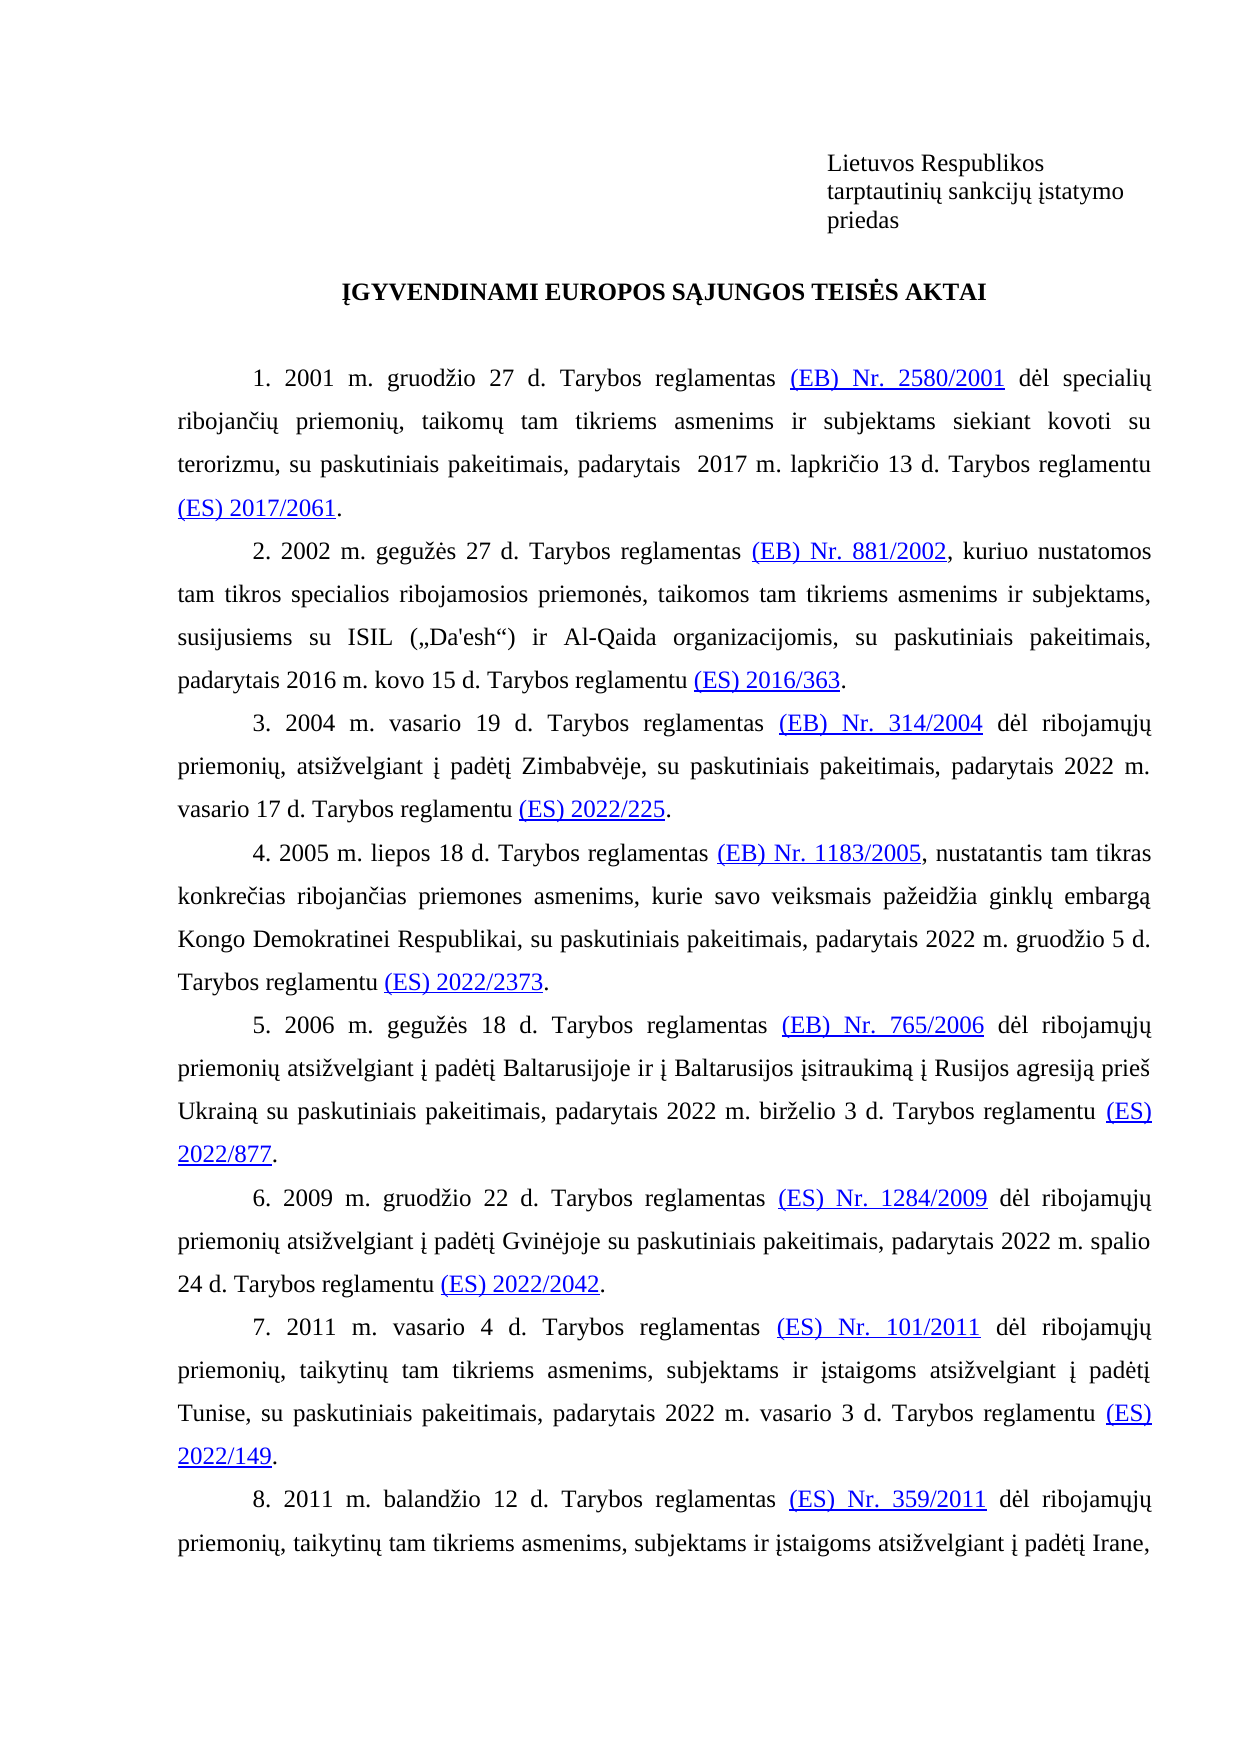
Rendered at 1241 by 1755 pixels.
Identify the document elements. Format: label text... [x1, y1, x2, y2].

text 1. 2001 m. gruodžio 27 d. Tarybos reglamentas (EB) Nr. 2580/2001 dėl specialių ribojančių priemonių, taikomų tam tikriems asmenims ir subjektams siekiant kovoti su terorizmu, su paskutiniais pakeitimais, padarytais 2017 m. lapkričio 13 d. Tarybos reglamentu (ES) 2017/2061. [177, 363, 1152, 521]
text 5. 2006 m. gegužės 18 d. Tarybos reglamentas (EB) Nr. 765/2006 dėl ribojamųjų priemonių atsižvelgiant į padėtį Baltarusijoje ir į Baltarusijos įsitraukimą į Rusijos agresiją prieš Ukrainą su paskutiniais pakeitimais, padarytais 2022 m. birželio 3 d. Tarybos reglamentu (ES) 2022/877. [177, 1010, 1152, 1168]
text 8. 2011 m. balandžio 12 d. Tarybos reglamentas (ES) Nr. 359/2011 dėl ribojamųjų priemonių, taikytinų tam tikriems asmenims, subjektams ir įstaigoms atsižvelgiant į padėtį Irane, [177, 1484, 1152, 1556]
text tarptautinių sankcijų įstatymo [177, 176, 1152, 205]
text ĮGYVENDINAMI EUROPOS SĄJUNGOS TEISĖS AKTAI [177, 277, 1152, 306]
text 2. 2002 m. gegužės 27 d. Tarybos reglamentas (EB) Nr. 881/2002, kuriuo nustatomos tam tikros specialios ribojamosios priemonės, taikomos tam tikriems asmenims ir subjektams, susijusiems su ISIL („Da'esh“) ir Al-Qaida organizacijomis, su paskutiniais pakeitimais, padarytais 2016 m. kovo 15 d. Tarybos reglamentu (ES) 2016/363. [177, 536, 1152, 694]
text 6. 2009 m. gruodžio 22 d. Tarybos reglamentas (ES) Nr. 1284/2009 dėl ribojamųjų priemonių atsižvelgiant į padėtį Gvinėjoje su paskutiniais pakeitimais, padarytais 2022 m. spalio 24 d. Tarybos reglamentu (ES) 2022/2042. [177, 1183, 1152, 1298]
text Lietuvos Respublikos [177, 148, 1152, 176]
text priedas [177, 205, 1152, 234]
text 4. 2005 m. liepos 18 d. Tarybos reglamentas (EB) Nr. 1183/2005, nustatantis tam tikras konkrečias ribojančias priemones asmenims, kurie savo veiksmais pažeidžia ginklų embargą Kongo Demokratinei Respublikai, su paskutiniais pakeitimais, padarytais 2022 m. gruodžio 5 d. Tarybos reglamentu (ES) 2022/2373. [177, 838, 1152, 996]
text 7. 2011 m. vasario 4 d. Tarybos reglamentas (ES) Nr. 101/2011 dėl ribojamųjų priemonių, taikytinų tam tikriems asmenims, subjektams ir įstaigoms atsižvelgiant į padėtį Tunise, su paskutiniais pakeitimais, padarytais 2022 m. vasario 3 d. Tarybos reglamentu (ES) 2022/149. [177, 1312, 1152, 1470]
text 3. 2004 m. vasario 19 d. Tarybos reglamentas (EB) Nr. 314/2004 dėl ribojamųjų priemonių, atsižvelgiant į padėtį Zimbabvėje, su paskutiniais pakeitimais, padarytais 2022 m. vasario 17 d. Tarybos reglamentu (ES) 2022/225. [177, 708, 1152, 823]
